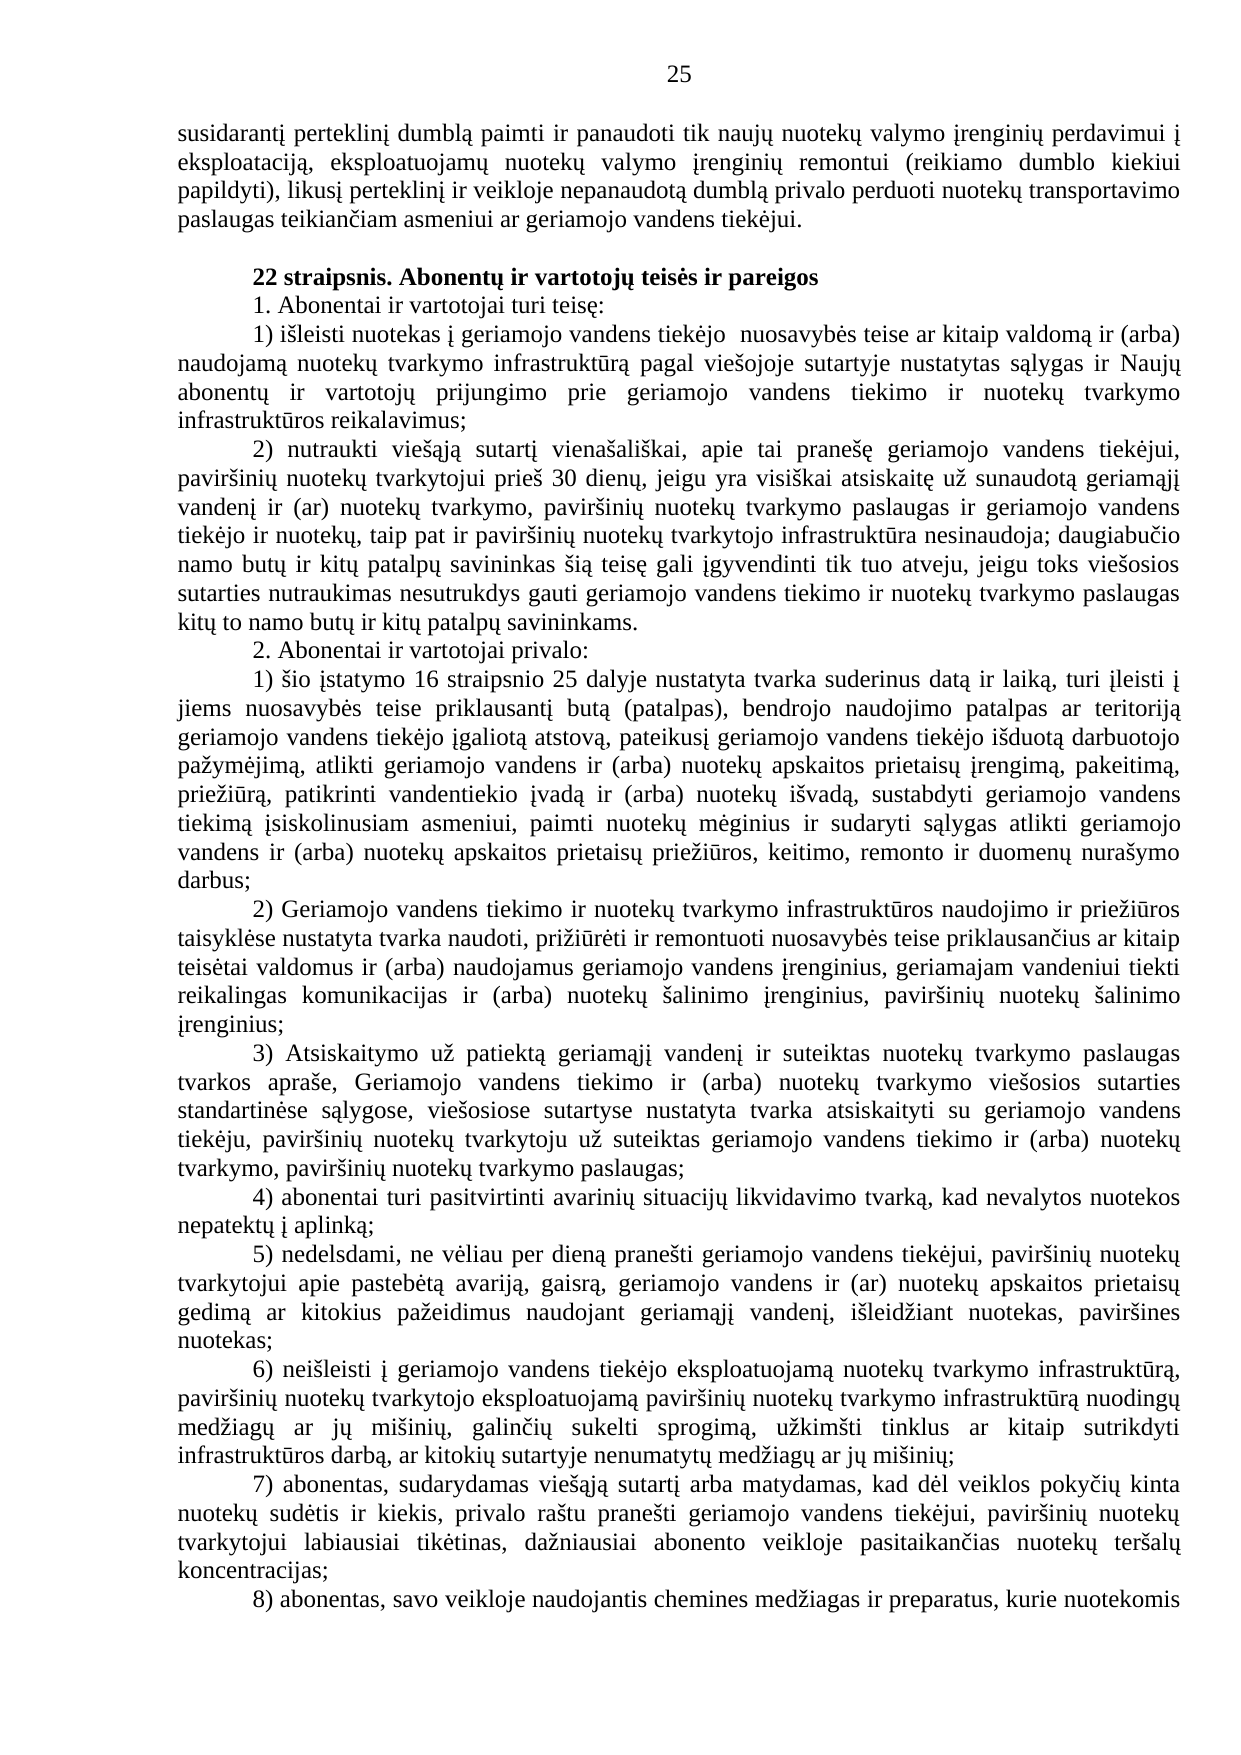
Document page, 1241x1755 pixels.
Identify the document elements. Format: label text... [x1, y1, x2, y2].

text susidarantį perteklinį dumblą paimti ir panaudoti tik naujų nuotekų valymo įrenginių perdavimui į eksploataciją, eksploatuojamų nuotekų valymo įrenginių remontui (reikiamo dumblo kiekiui papildyti), likusį perteklinį ir veikloje nepanaudotą dumblą privalo perduoti nuotekų transportavimo paslaugas teikiančiam asmeniui ar geriamojo vandens tiekėjui. [177, 118, 1181, 233]
text 1. Abonentai ir vartotojai turi teisę: [177, 291, 1181, 319]
text 8) abonentas, savo veikloje naudojantis chemines medžiagas ir preparatus, kurie nuotekomis [177, 1584, 1181, 1613]
text 22 straipsnis. Abonentų ir vartotojų teisės ir pareigos [177, 262, 1181, 291]
text 2) nutraukti viešąją sutartį vienašališkai, apie tai pranešę geriamojo vandens tiekėjui, paviršinių nuotekų tvarkytojui prieš 30 dienų, jeigu yra visiškai atsiskaitę už sunaudotą geriamąjį vandenį ir (ar) nuotekų tvarkymo, paviršinių nuotekų tvarkymo paslaugas ir geriamojo vandens tiekėjo ir nuotekų, taip pat ir paviršinių nuotekų tvarkytojo infrastruktūra nesinaudoja; daugiabučio namo butų ir kitų patalpų savininkas šią teisę gali įgyvendinti tik tuo atveju, jeigu toks viešosios sutarties nutraukimas nesutrukdys gauti geriamojo vandens tiekimo ir nuotekų tvarkymo paslaugas kitų to namo butų ir kitų patalpų savininkams. [177, 434, 1181, 636]
text 2. Abonentai ir vartotojai privalo: [177, 636, 1181, 664]
text 6) neišleisti į geriamojo vandens tiekėjo eksploatuojamą nuotekų tvarkymo infrastruktūrą, paviršinių nuotekų tvarkytojo eksploatuojamą paviršinių nuotekų tvarkymo infrastruktūrą nuodingų medžiagų ar jų mišinių, galinčių sukelti sprogimą, užkimšti tinklus ar kitaip sutrikdyti infrastruktūros darbą, ar kitokių sutartyje nenumatytų medžiagų ar jų mišinių; [177, 1354, 1181, 1469]
text 4) abonentai turi pasitvirtinti avarinių situacijų likvidavimo tvarką, kad nevalytos nuotekos nepatektų į aplinką; [177, 1182, 1181, 1239]
text 7) abonentas, sudarydamas viešąją sutartį arba matydamas, kad dėl veiklos pokyčių kinta nuotekų sudėtis ir kiekis, privalo raštu pranešti geriamojo vandens tiekėjui, paviršinių nuotekų tvarkytojui labiausiai tikėtinas, dažniausiai abonento veikloje pasitaikančias nuotekų teršalų koncentracijas; [177, 1469, 1181, 1584]
text 1) išleisti nuotekas į geriamojo vandens tiekėjo nuosavybės teise ar kitaip valdomą ir (arba) naudojamą nuotekų tvarkymo infrastruktūrą pagal viešojoje sutartyje nustatytas sąlygas ir Naujų abonentų ir vartotojų prijungimo prie geriamojo vandens tiekimo ir nuotekų tvarkymo infrastruktūros reikalavimus; [177, 319, 1181, 434]
text 1) šio įstatymo 16 straipsnio 25 dalyje nustatyta tvarka suderinus datą ir laiką, turi įleisti į jiems nuosavybės teise priklausantį butą (patalpas), bendrojo naudojimo patalpas ar teritoriją geriamojo vandens tiekėjo įgaliotą atstovą, pateikusį geriamojo vandens tiekėjo išduotą darbuotojo pažymėjimą, atlikti geriamojo vandens ir (arba) nuotekų apskaitos prietaisų įrengimą, pakeitimą, priežiūrą, patikrinti vandentiekio įvadą ir (arba) nuotekų išvadą, sustabdyti geriamojo vandens tiekimą įsiskolinusiam asmeniui, paimti nuotekų mėginius ir sudaryti sąlygas atlikti geriamojo vandens ir (arba) nuotekų apskaitos prietaisų priežiūros, keitimo, remonto ir duomenų nurašymo darbus; [177, 664, 1181, 894]
text 5) nedelsdami, ne vėliau per dieną pranešti geriamojo vandens tiekėjui, paviršinių nuotekų tvarkytojui apie pastebėtą avariją, gaisrą, geriamojo vandens ir (ar) nuotekų apskaitos prietaisų gedimą ar kitokius pažeidimus naudojant geriamąjį vandenį, išleidžiant nuotekas, paviršines nuotekas; [177, 1239, 1181, 1354]
text 3) Atsiskaitymo už patiektą geriamąjį vandenį ir suteiktas nuotekų tvarkymo paslaugas tvarkos apraše, Geriamojo vandens tiekimo ir (arba) nuotekų tvarkymo viešosios sutarties standartinėse sąlygose, viešosiose sutartyse nustatyta tvarka atsiskaityti su geriamojo vandens tiekėju, paviršinių nuotekų tvarkytoju už suteiktas geriamojo vandens tiekimo ir (arba) nuotekų tvarkymo, paviršinių nuotekų tvarkymo paslaugas; [177, 1038, 1181, 1182]
text 2) Geriamojo vandens tiekimo ir nuotekų tvarkymo infrastruktūros naudojimo ir priežiūros taisyklėse nustatyta tvarka naudoti, prižiūrėti ir remontuoti nuosavybės teise priklausančius ar kitaip teisėtai valdomus ir (arba) naudojamus geriamojo vandens įrenginius, geriamajam vandeniui tiekti reikalingas komunikacijas ir (arba) nuotekų šalinimo įrenginius, paviršinių nuotekų šalinimo įrenginius; [177, 894, 1181, 1038]
